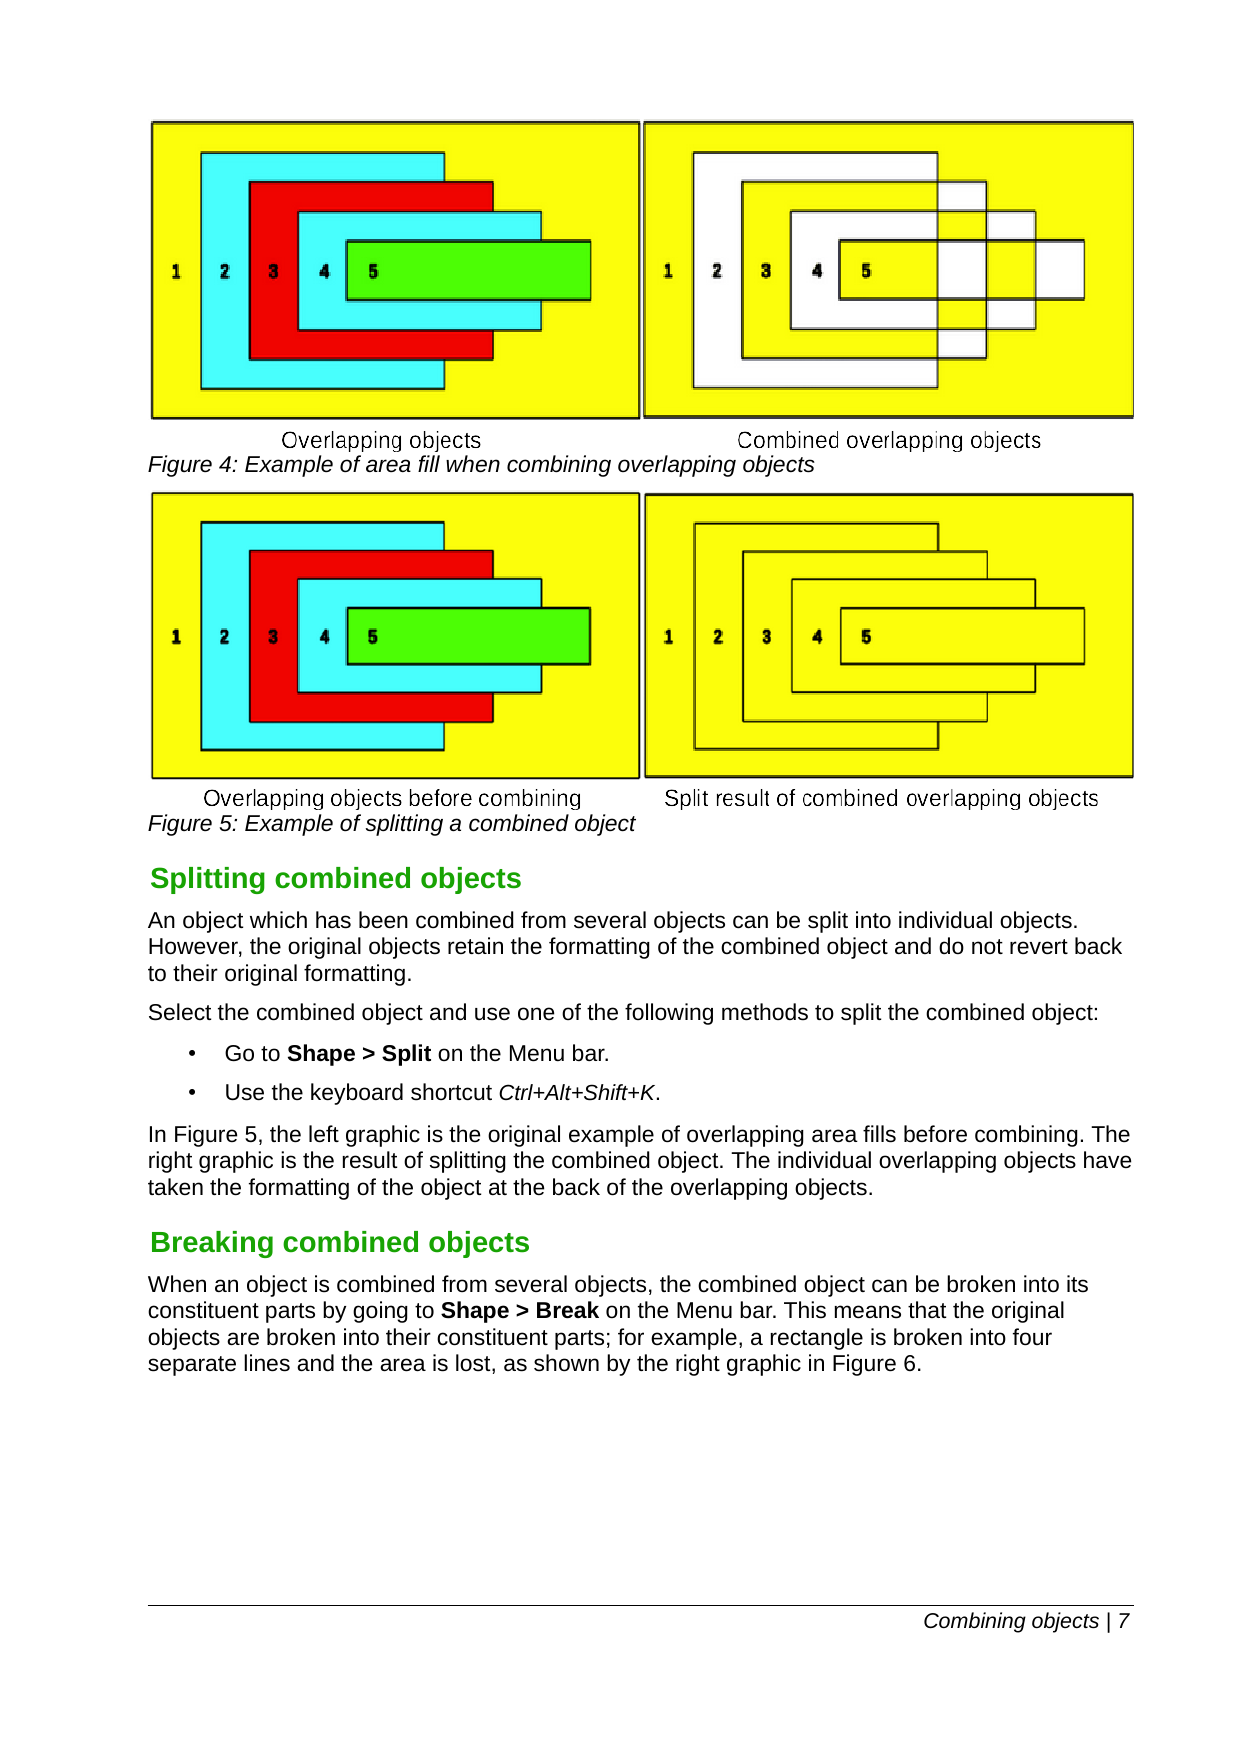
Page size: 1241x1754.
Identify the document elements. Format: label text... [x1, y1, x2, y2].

text An object which has been combined from several objects can be split into individual objects. However, the original objects retain the formatting of the combined object and do not revert back to their original formatting. [148, 907, 1134, 986]
picture [147, 118, 1134, 452]
text Select the combined object and use one of the following methods to split the combined object: [148, 998, 1134, 1025]
text When an object is combined from several objects, the combined object can be broken into its constituent parts by going to Shape > Break on the Menu bar. This means that the original objects are broken into their constituent parts; for example, a rectangle is broken into four separate lines and the area is lost, as shown by the right graphic in Figure 6. [148, 1271, 1134, 1376]
text Figure 5: Example of splitting a combined object [148, 810, 1134, 836]
picture [147, 489, 1134, 810]
subtitle Breaking combined objects [150, 1225, 1134, 1258]
text Figure 4: Example of area fill when combining overlapping objects [148, 452, 1134, 477]
text In Figure 5, the left graphic is the original example of overlapping area fills before combining. The right graphic is the result of splitting the combined object. The individual overlapping objects have taken the formatting of the object at the back of the overlapping objects. [148, 1121, 1134, 1200]
list Use the keyboard shortcut Ctrl+Alt+Shift+K. [185, 1076, 1134, 1108]
list Go to Shape > Split on the Menu bar. [185, 1037, 1134, 1067]
subtitle Splitting combined objects [150, 861, 1134, 894]
